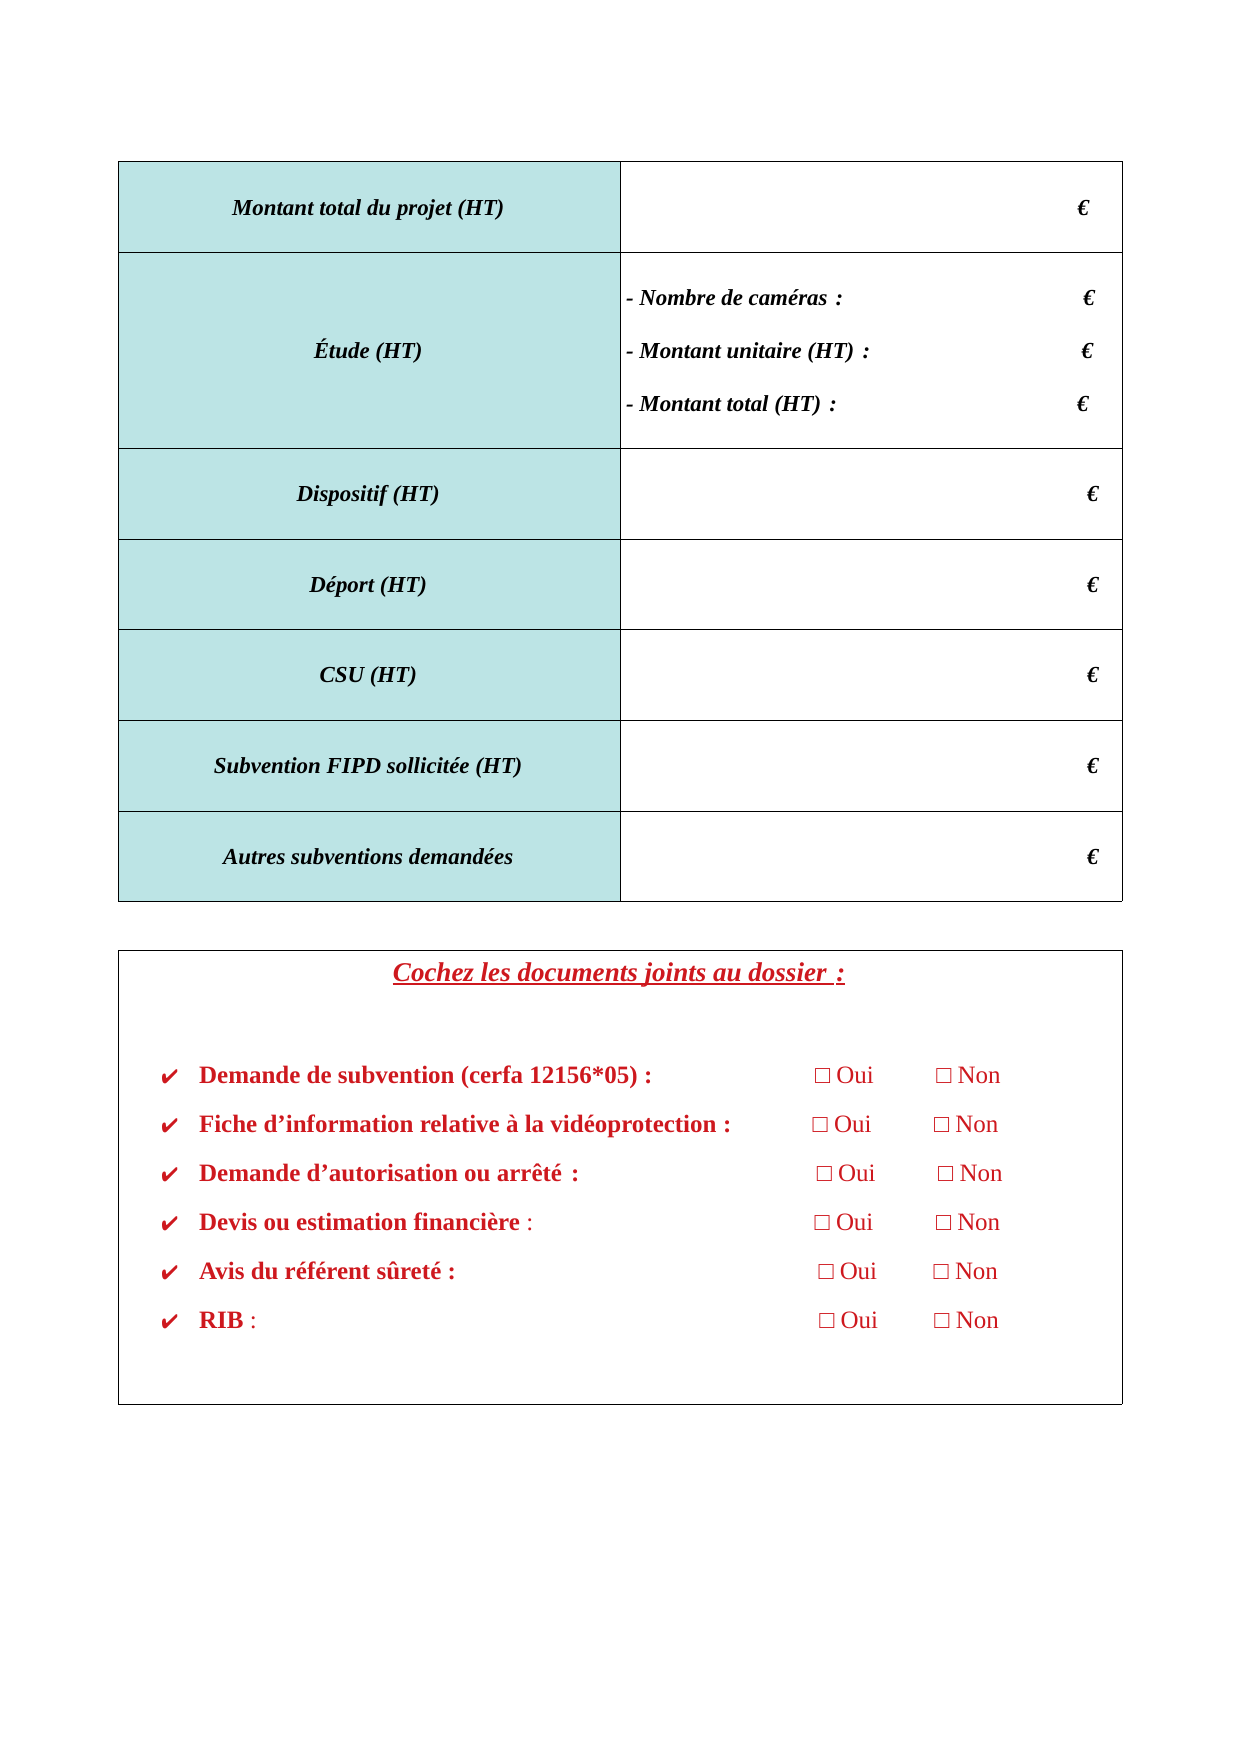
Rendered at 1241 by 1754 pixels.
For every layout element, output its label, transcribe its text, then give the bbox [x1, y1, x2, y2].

table_cell Étude (HT) [119, 253, 620, 448]
table_cell Déport (HT) [119, 540, 620, 629]
table_header € [621, 162, 1122, 252]
table_cell € [621, 540, 1122, 629]
table_cell € [621, 812, 1122, 901]
table_cell - Nombre de caméras : € - Montant unitaire (HT) : € - Montant total (HT) : € [621, 253, 1122, 448]
table_header Montant total du projet (HT) [119, 162, 620, 252]
table_cell Subvention FIPD sollicitée (HT) [119, 721, 620, 811]
table_cell Autres subventions demandées [119, 812, 620, 901]
table_cell € [621, 721, 1122, 811]
table_cell Dispositif (HT) [119, 449, 620, 539]
table_header Cochez les documents joints au dossier : Demande de subvention (cerfa 12156*05) : □ Oui □ Non Fiche d’information relative à la vidéoprotection : □ Oui □ Non Demande d’autorisation ou arrêté : □ Oui □ Non Devis ou estimation financière : □ Oui □ Non Avis du référent sûreté : □ Oui □ Non RIB : □ Oui □ Non [119, 951, 1122, 1403]
table_cell € [621, 449, 1122, 539]
table_cell € [621, 630, 1122, 720]
table_cell CSU (HT) [119, 630, 620, 720]
